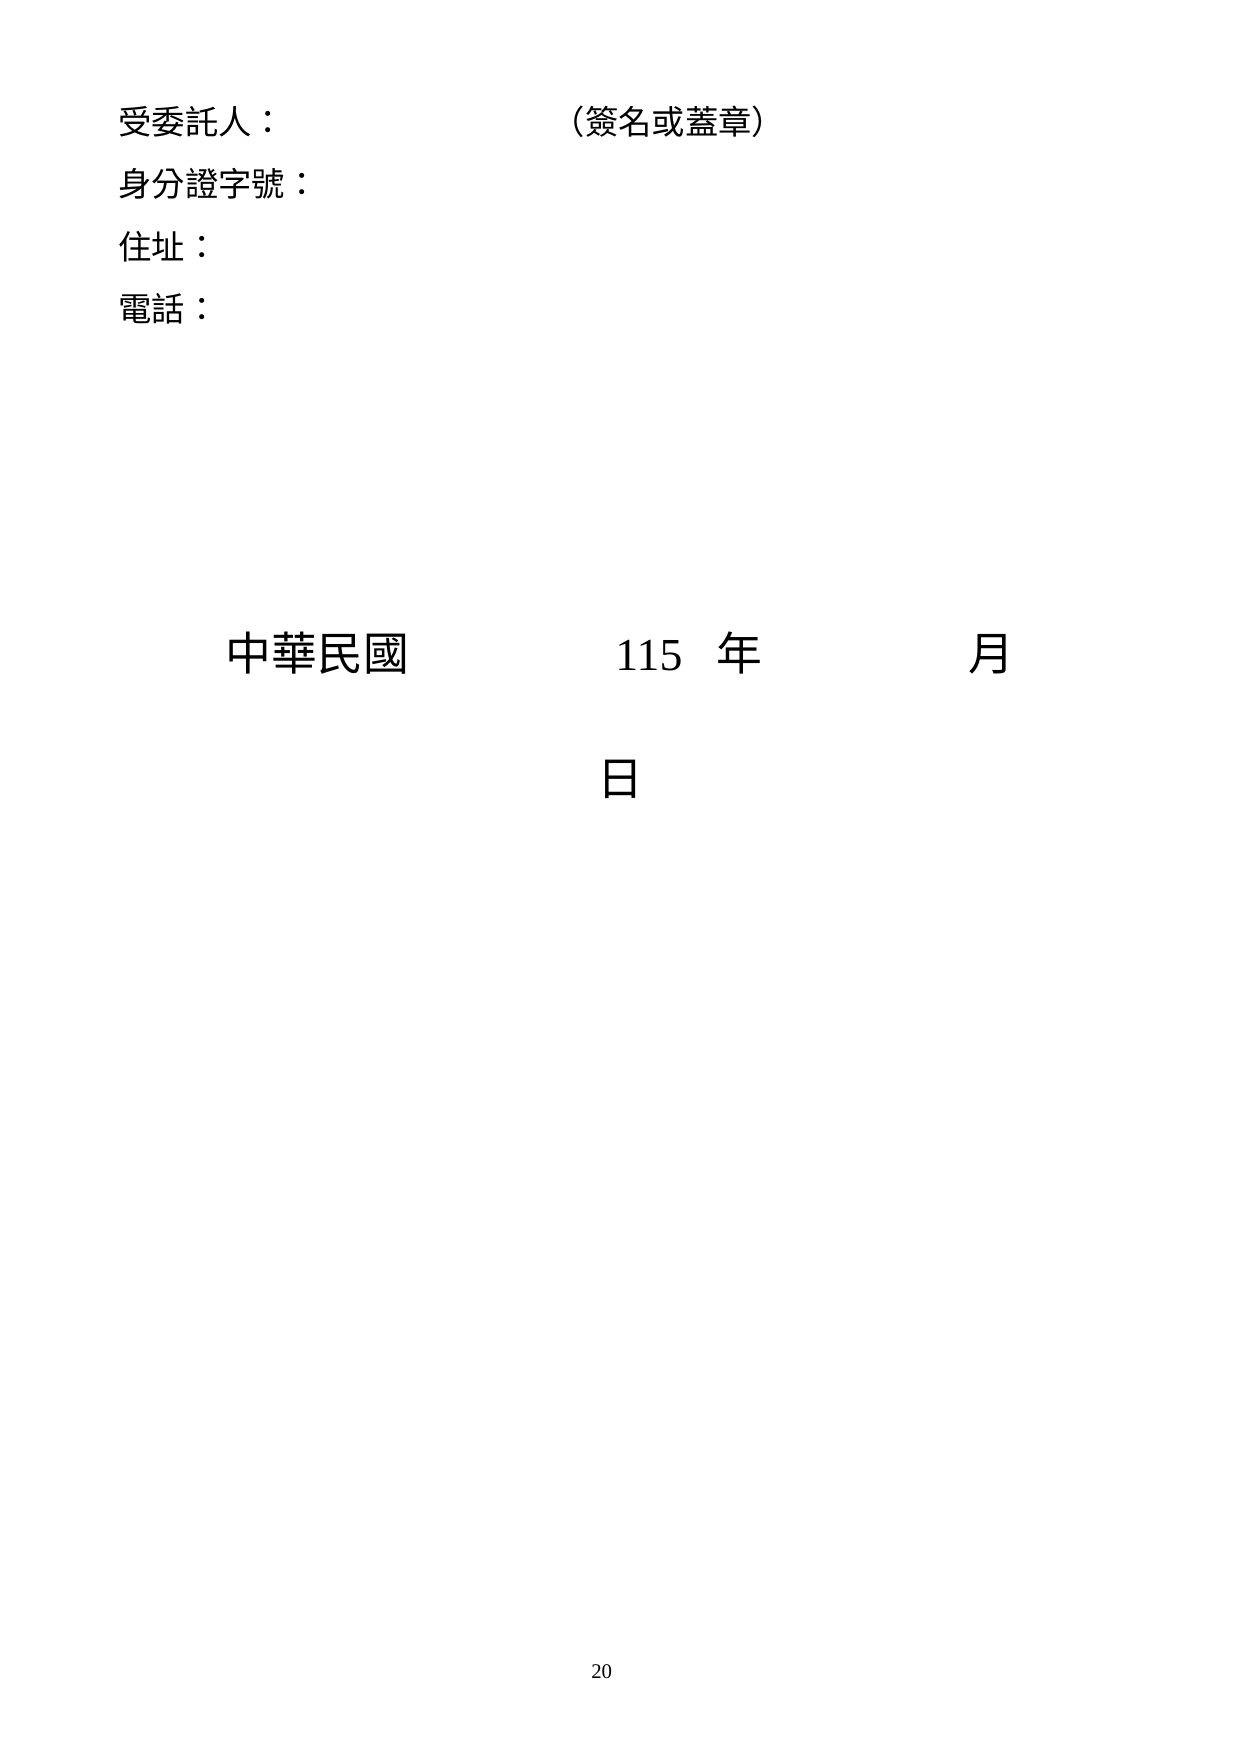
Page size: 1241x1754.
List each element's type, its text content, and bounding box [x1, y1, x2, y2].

text 電話： [118, 266, 1122, 328]
text 中華民國 115 年 月 日 [118, 578, 1122, 828]
text 住址： [118, 203, 1122, 266]
text 身分證字號： [118, 141, 1122, 203]
text 受委託人： （簽名或蓋章） [118, 78, 1122, 141]
